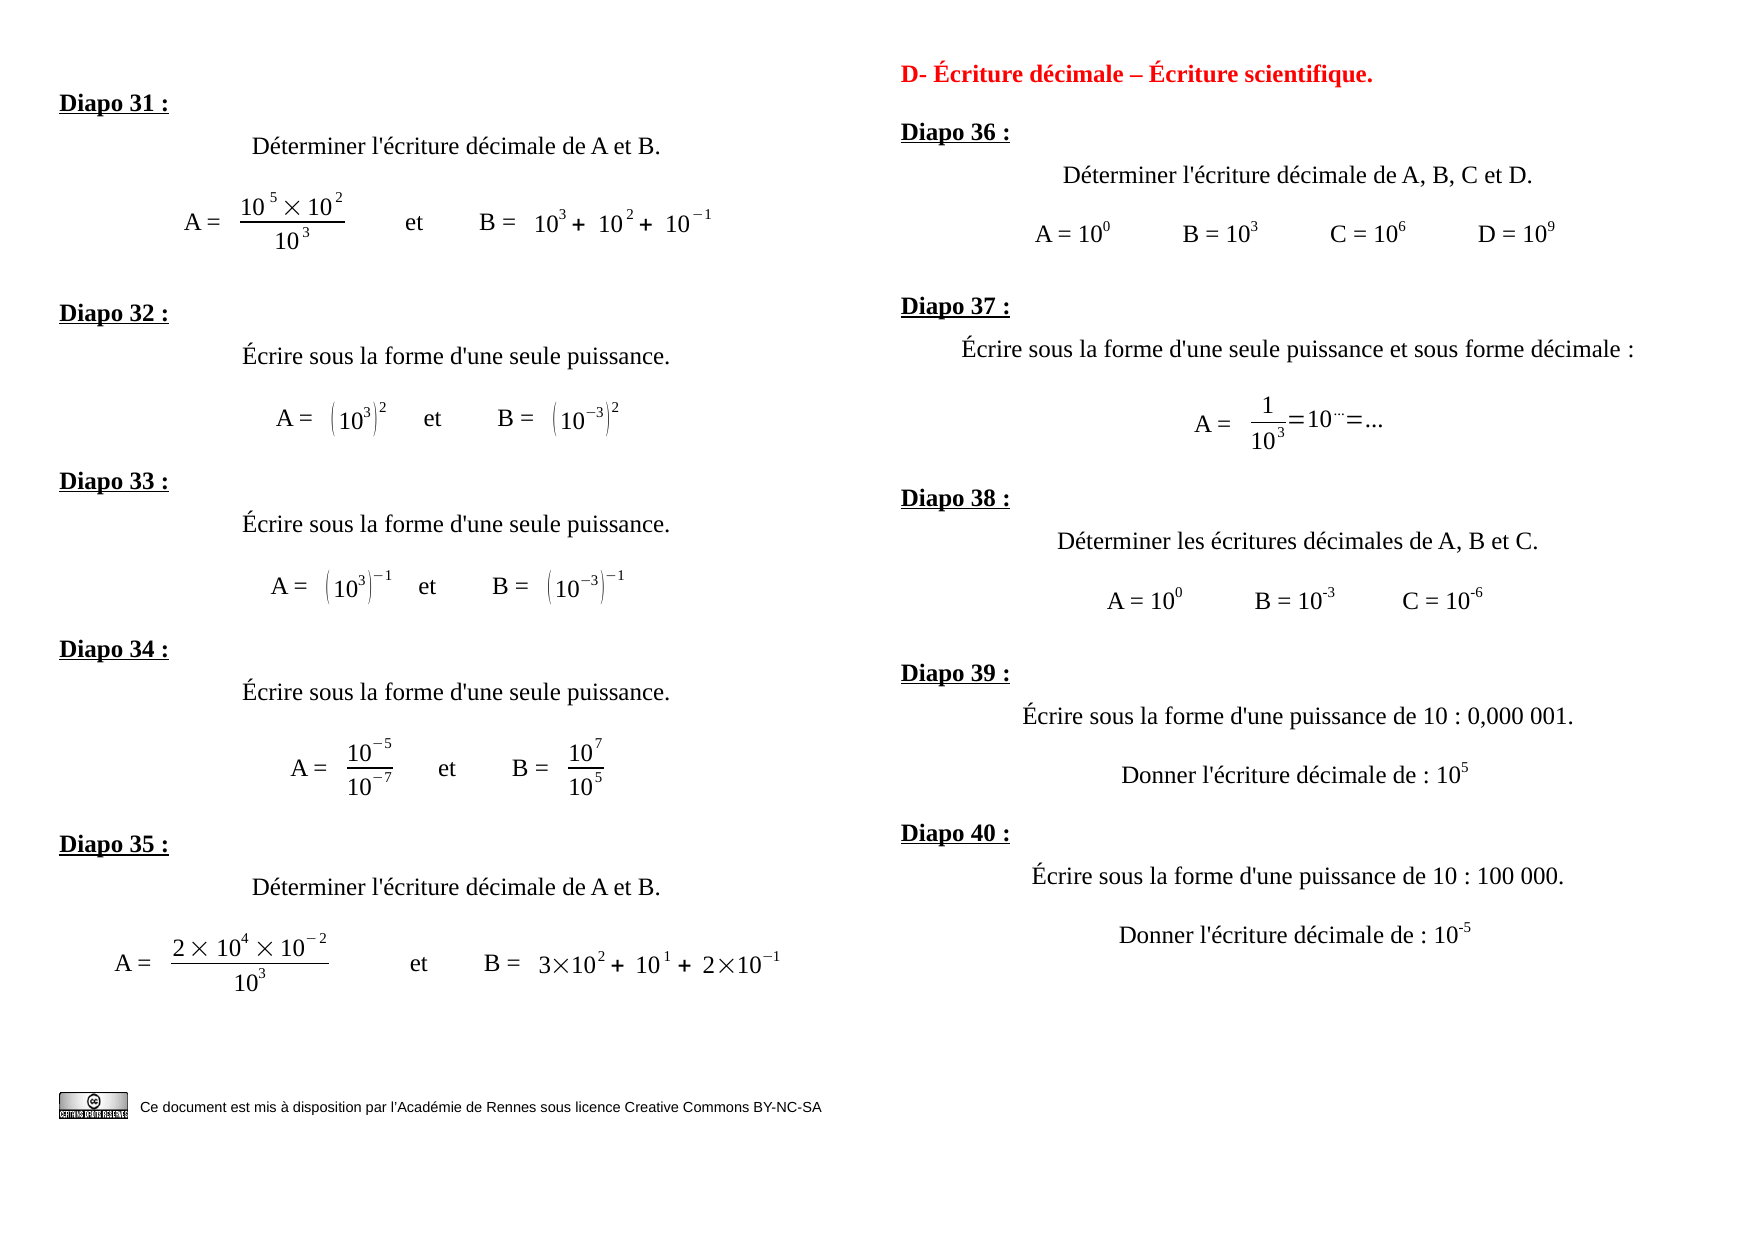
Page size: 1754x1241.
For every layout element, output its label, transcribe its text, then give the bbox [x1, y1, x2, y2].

text A = [901, 392, 1695, 454]
text Écrire sous la forme d'une puissance de 10 : 0,000 001. [901, 701, 1695, 729]
text Écrire sous la forme d'une seule puissance. [59, 677, 853, 706]
text A = 100 B = 10-3 C = 10-6 [901, 584, 1695, 614]
text Diapo 37 : [901, 291, 1695, 320]
text Déterminer l'écriture décimale de A, B, C et D. [901, 160, 1695, 188]
text Diapo 40 : [901, 818, 1695, 847]
text D- Écriture décimale – Écriture scientifique. [901, 59, 1695, 88]
text Diapo 38 : [901, 483, 1695, 512]
text Écrire sous la forme d'une seule puissance. [59, 509, 853, 538]
text Diapo 31 : [59, 88, 853, 117]
text Écrire sous la forme d'une seule puissance et sous forme décimale : [901, 334, 1695, 363]
text A = et B = [59, 188, 853, 254]
text Diapo 33 : [59, 466, 853, 494]
text A = et B = [59, 734, 853, 801]
text A = et B = [59, 930, 853, 996]
text Diapo 32 : [59, 298, 853, 326]
text Écrire sous la forme d'une seule puissance. [59, 341, 853, 369]
text A = et B = [59, 566, 853, 605]
text Diapo 36 : [901, 117, 1695, 145]
text Donner l'écriture décimale de : 105 [901, 758, 1695, 789]
picture [59, 1092, 128, 1119]
text Diapo 35 : [59, 829, 853, 858]
text Déterminer l'écriture décimale de A et B. [59, 131, 853, 160]
text Donner l'écriture décimale de : 10-5 [901, 918, 1695, 949]
text Déterminer les écritures décimales de A, B et C. [901, 526, 1695, 555]
text Écrire sous la forme d'une puissance de 10 : 100 000. [901, 861, 1695, 890]
text A = et B = [59, 398, 853, 437]
text Diapo 39 : [901, 658, 1695, 686]
text Diapo 34 : [59, 634, 853, 662]
text A = 100 B = 103 C = 106 D = 109 [901, 217, 1695, 248]
text Déterminer l'écriture décimale de A et B. [59, 872, 853, 901]
